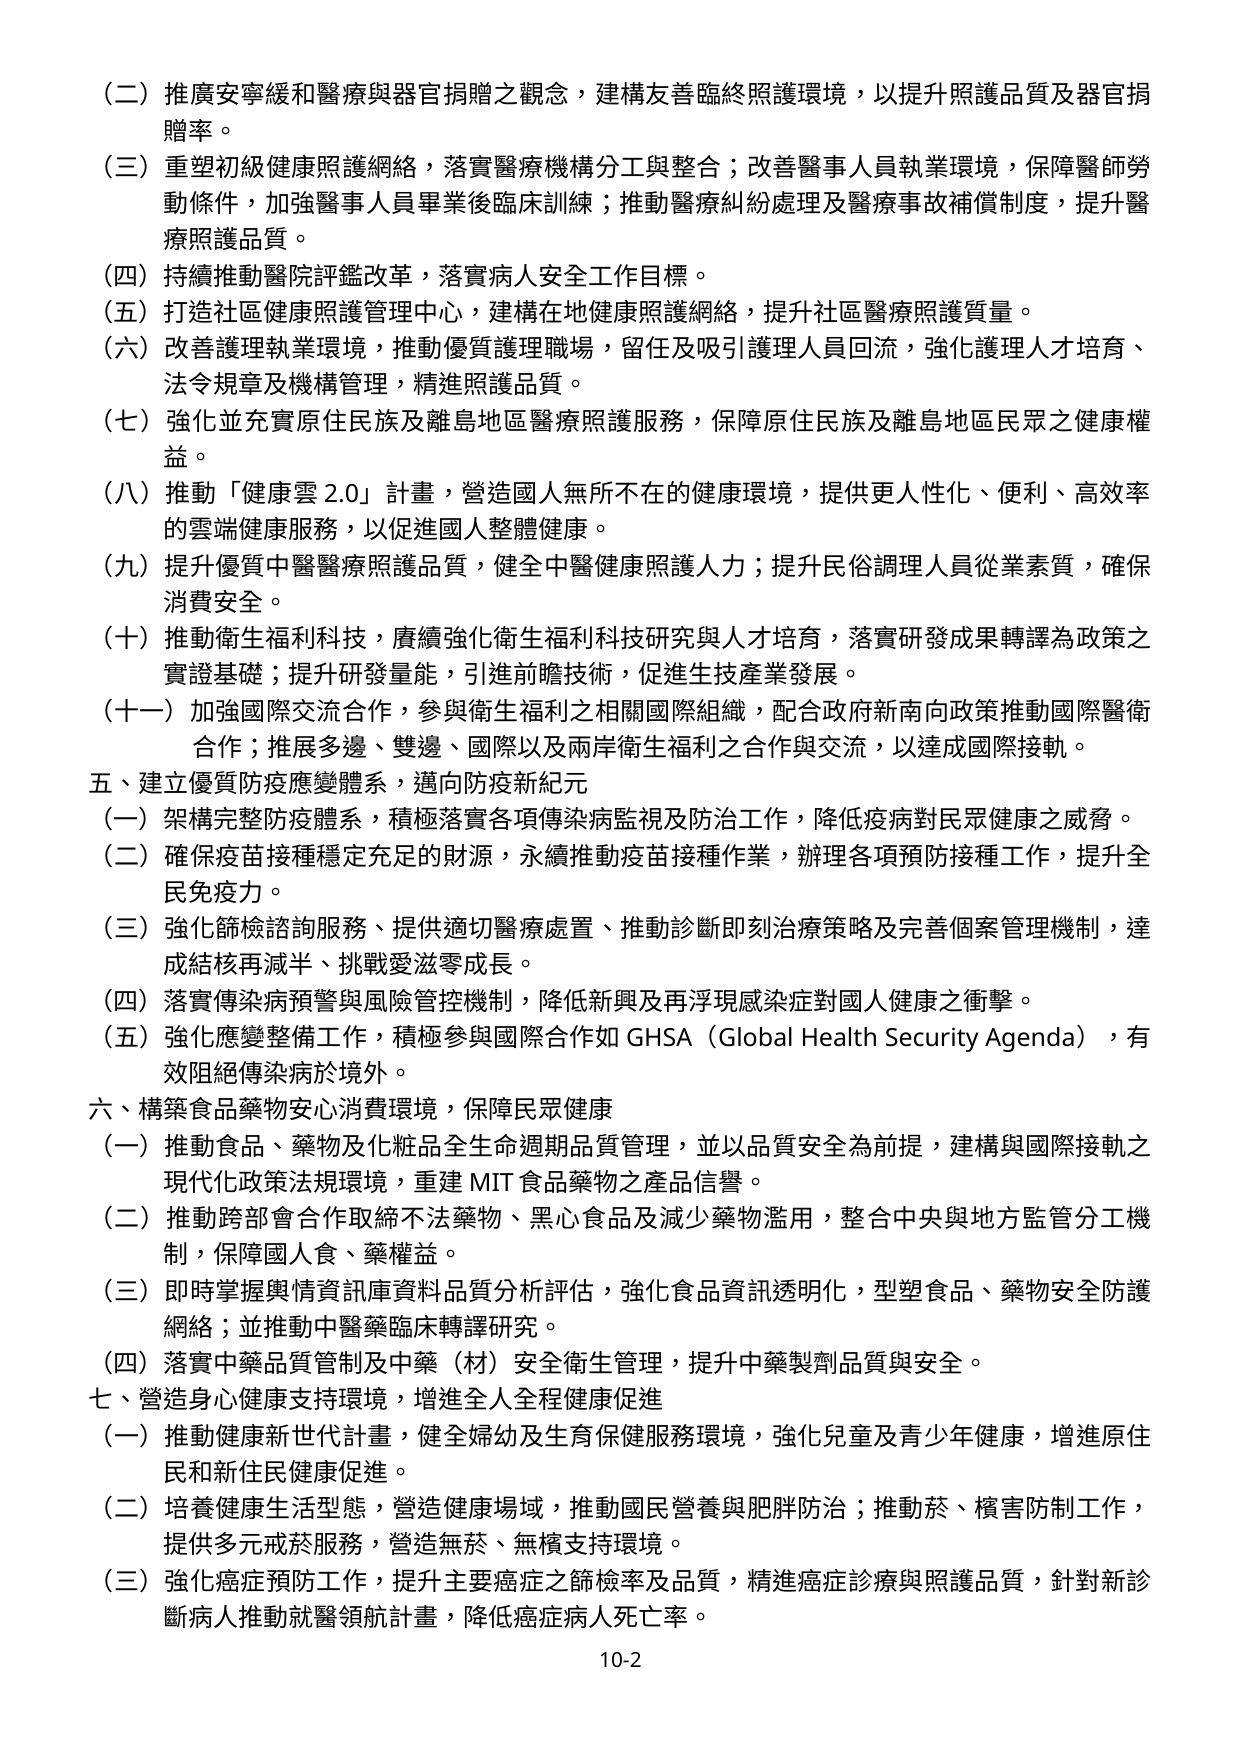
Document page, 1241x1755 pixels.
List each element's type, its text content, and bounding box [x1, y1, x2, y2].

text （二）確保疫苗接種穩定充足的財源，永續推動疫苗接種作業，辦理各項預防接種工作，提升全民免疫力。 [89, 836, 1152, 909]
text （五）強化應變整備工作，積極參與國際合作如GHSA（Global Health Security Agenda），有效阻絕傳染病於境外。 [89, 1017, 1152, 1090]
text （三）重塑初級健康照護網絡，落實醫療機構分工與整合；改善醫事人員執業環境，保障醫師勞動條件，加強醫事人員畢業後臨床訓練；推動醫療糾紛處理及醫療事故補償制度，提升醫療照護品質。 [89, 147, 1152, 256]
text 七、營造身心健康支持環境，增進全人全程健康促進 [89, 1380, 1152, 1416]
text （三）強化癌症預防工作，提升主要癌症之篩檢率及品質，精進癌症診療與照護品質，針對新診斷病人推動就醫領航計畫，降低癌症病人死亡率。 [89, 1561, 1152, 1634]
text （九）提升優質中醫醫療照護品質，健全中醫健康照護人力；提升民俗調理人員從業素質，確保消費安全。 [89, 546, 1152, 619]
text （四）落實中藥品質管制及中藥（材）安全衛生管理，提升中藥製劑品質與安全。 [89, 1344, 1152, 1380]
text （六）改善護理執業環境，推動優質護理職場，留任及吸引護理人員回流，強化護理人才培育、法令規章及機構管理，精進照護品質。 [89, 329, 1152, 401]
text （一）推動食品、藥物及化粧品全生命週期品質管理，並以品質安全為前提，建構與國際接軌之現代化政策法規環境，重建MIT食品藥物之產品信譽。 [89, 1126, 1152, 1199]
text （一）架構完整防疫體系，積極落實各項傳染病監視及防治工作，降低疫病對民眾健康之威脅。 [89, 800, 1152, 836]
text （四）落實傳染病預警與風險管控機制，降低新興及再浮現感染症對國人健康之衝擊。 [89, 981, 1152, 1017]
text （八）推動「健康雲2.0」計畫，營造國人無所不在的健康環境，提供更人性化、便利、高效率的雲端健康服務，以促進國人整體健康。 [89, 474, 1152, 546]
text （三）強化篩檢諮詢服務、提供適切醫療處置、推動診斷即刻治療策略及完善個案管理機制，達成結核再減半、挑戰愛滋零成長。 [89, 909, 1152, 981]
text （十）推動衛生福利科技，賡續強化衛生福利科技研究與人才培育，落實研發成果轉譯為政策之實證基礎；提升研發量能，引進前瞻技術，促進生技產業發展。 [89, 619, 1152, 691]
text （三）即時掌握輿情資訊庫資料品質分析評估，強化食品資訊透明化，型塑食品、藥物安全防護網絡；並推動中醫藥臨床轉譯研究。 [89, 1271, 1152, 1344]
text （四）持續推動醫院評鑑改革，落實病人安全工作目標。 [89, 256, 1152, 292]
text （一）推動健康新世代計畫，健全婦幼及生育保健服務環境，強化兒童及青少年健康，增進原住民和新住民健康促進。 [89, 1416, 1152, 1489]
text 五、建立優質防疫應變體系，邁向防疫新紀元 [89, 764, 1152, 800]
text （二）培養健康生活型態，營造健康場域，推動國民營養與肥胖防治；推動菸、檳害防制工作，提供多元戒菸服務，營造無菸、無檳支持環境。 [89, 1489, 1152, 1561]
text （五）打造社區健康照護管理中心，建構在地健康照護網絡，提升社區醫療照護質量。 [89, 292, 1152, 329]
text （七）強化並充實原住民族及離島地區醫療照護服務，保障原住民族及離島地區民眾之健康權益。 [89, 401, 1152, 474]
text （二）推廣安寧緩和醫療與器官捐贈之觀念，建構友善臨終照護環境，以提升照護品質及器官捐贈率。 [89, 75, 1152, 147]
text （二）推動跨部會合作取締不法藥物、黑心食品及減少藥物濫用，整合中央與地方監管分工機制，保障國人食、藥權益。 [89, 1199, 1152, 1271]
text 六、構築食品藥物安心消費環境，保障民眾健康 [89, 1090, 1152, 1126]
text （十一）加強國際交流合作，參與衛生福利之相關國際組織，配合政府新南向政策推動國際醫衛合作；推展多邊、雙邊、國際以及兩岸衛生福利之合作與交流，以達成國際接軌。 [89, 691, 1152, 764]
